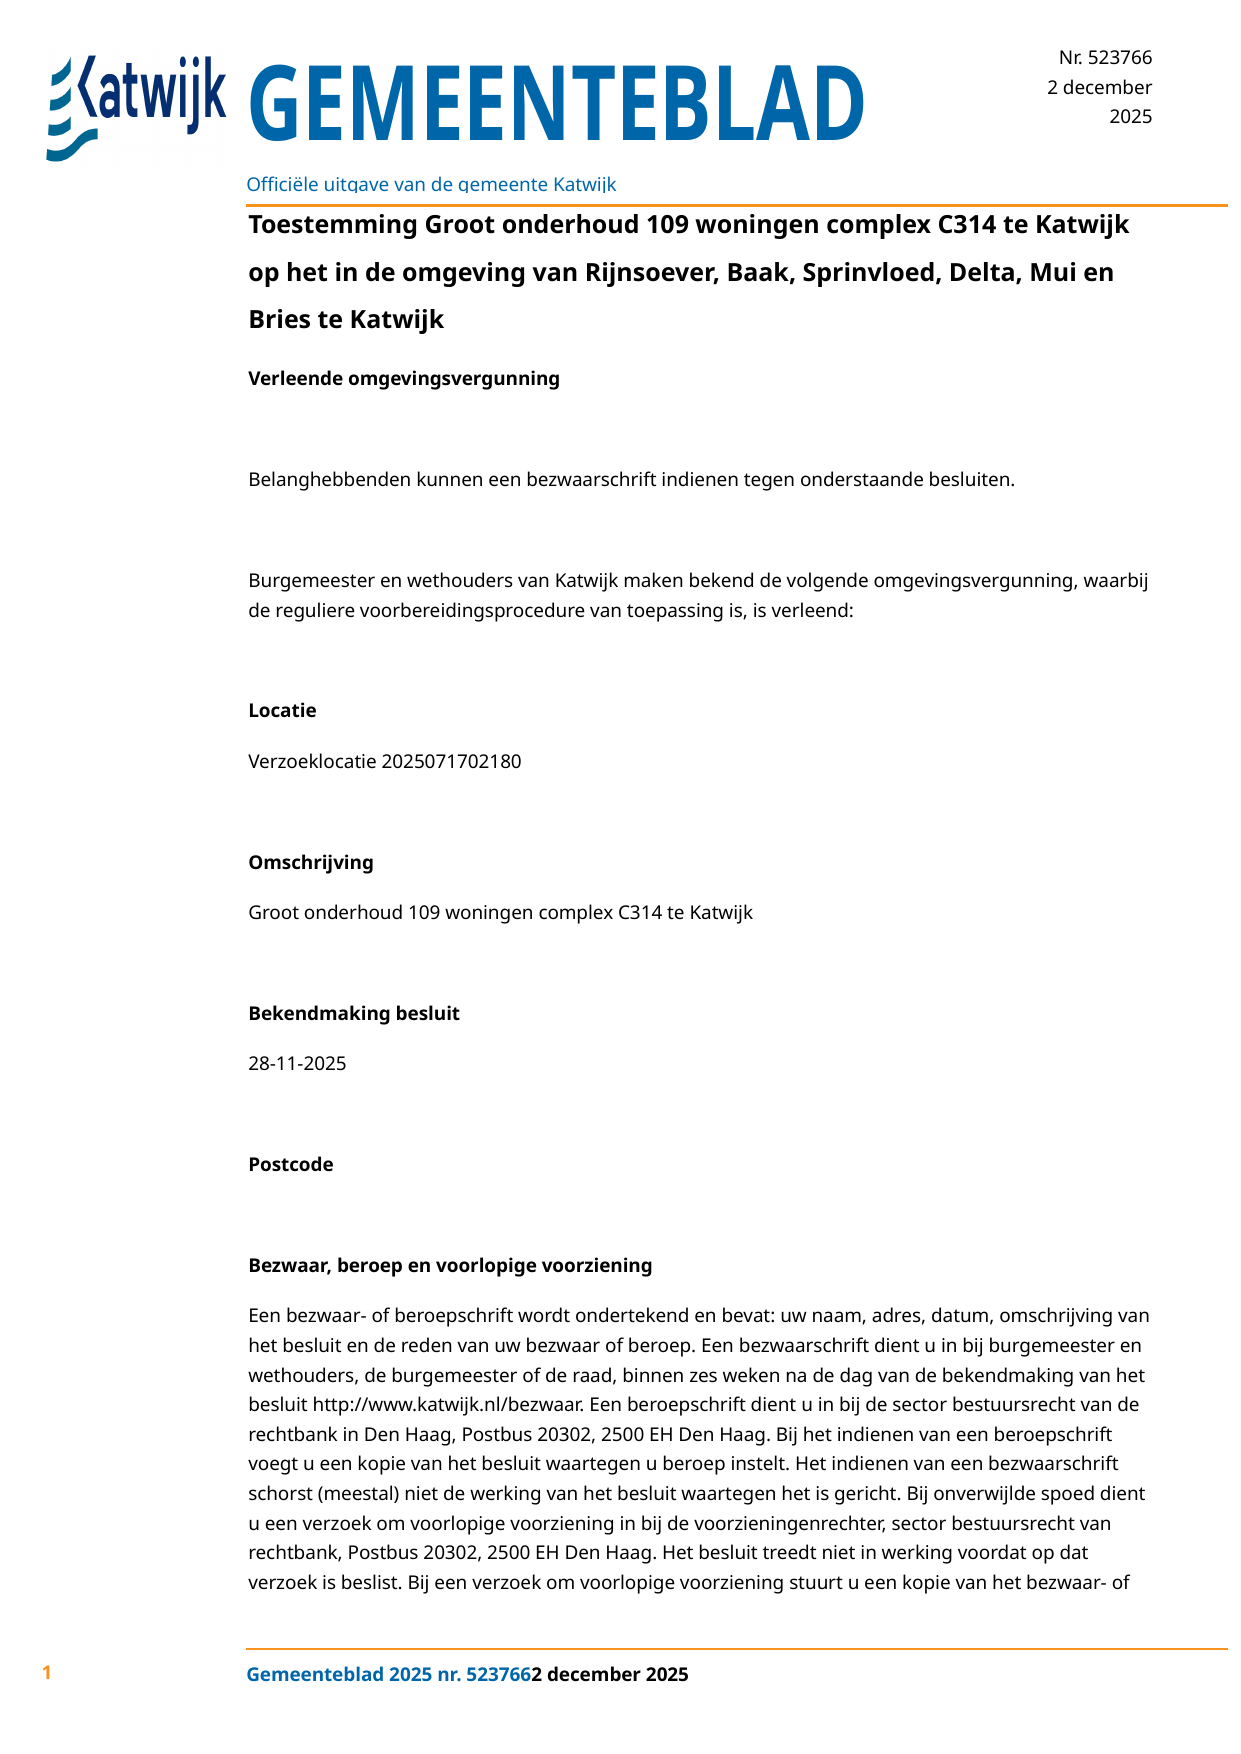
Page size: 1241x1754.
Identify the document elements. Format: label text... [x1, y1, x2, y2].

text Bekendmaking besluit [248, 1000, 1152, 1026]
text Toestemming Groot onderhoud 109 woningen complex C314 te Katwijk op het in de omgeving van Rijnsoever, Baak, Sprinvloed, Delta, Mui en Bries te Katwijk [248, 207, 1152, 336]
text Verzoeklocatie 2025071702180 [248, 748, 1152, 774]
text Belanghebbenden kunnen een bezwaarschrift indienen tegen onderstaande besluiten. [248, 466, 1152, 492]
text 28-11-2025 [248, 1051, 1152, 1076]
text Groot onderhoud 109 woningen complex C314 te Katwijk [248, 899, 1152, 925]
text Burgemeester en wethouders van Katwijk maken bekend de volgende omgevingsvergunning, waarbij de reguliere voorbereidingsprocedure van toepassing is, is verleend: [248, 567, 1152, 622]
text Omschrijving [248, 849, 1152, 874]
text Bezwaar, beroep en voorlopige voorziening [248, 1252, 1152, 1278]
text Locatie [248, 698, 1152, 723]
text Een bezwaar- of beroepschrift wordt ondertekend en bevat: uw naam, adres, datum, omschrijving van het besluit en de reden van uw bezwaar of beroep. Een bezwaarschrift dient u in bij burgemeester en wethouders, de burgemeester of de raad, binnen zes weken na de dag van de bekendmaking van het besluit http://www.katwijk.nl/bezwaar. Een beroepschrift dient u in bij de sector bestuursrecht van de rechtbank in Den Haag, Postbus 20302, 2500 EH Den Haag. Bij het indienen van een beroepschrift voegt u een kopie van het besluit waartegen u beroep instelt. Het indienen van een bezwaarschrift schorst (meestal) niet de werking van het besluit waartegen het is gericht. Bij onverwijlde spoed dient u een verzoek om voorlopige voorziening in bij de voorzieningenrechter, sector bestuursrecht van rechtbank, Postbus 20302, 2500 EH Den Haag. Het besluit treedt niet in werking voordat op dat verzoek is beslist. Bij een verzoek om voorlopige voorziening stuurt u een kopie van het bezwaar- of [248, 1303, 1152, 1594]
text Postcode [248, 1151, 1152, 1177]
picture [41, 47, 231, 172]
text Verleende omgevingsvergunning [248, 366, 1152, 391]
